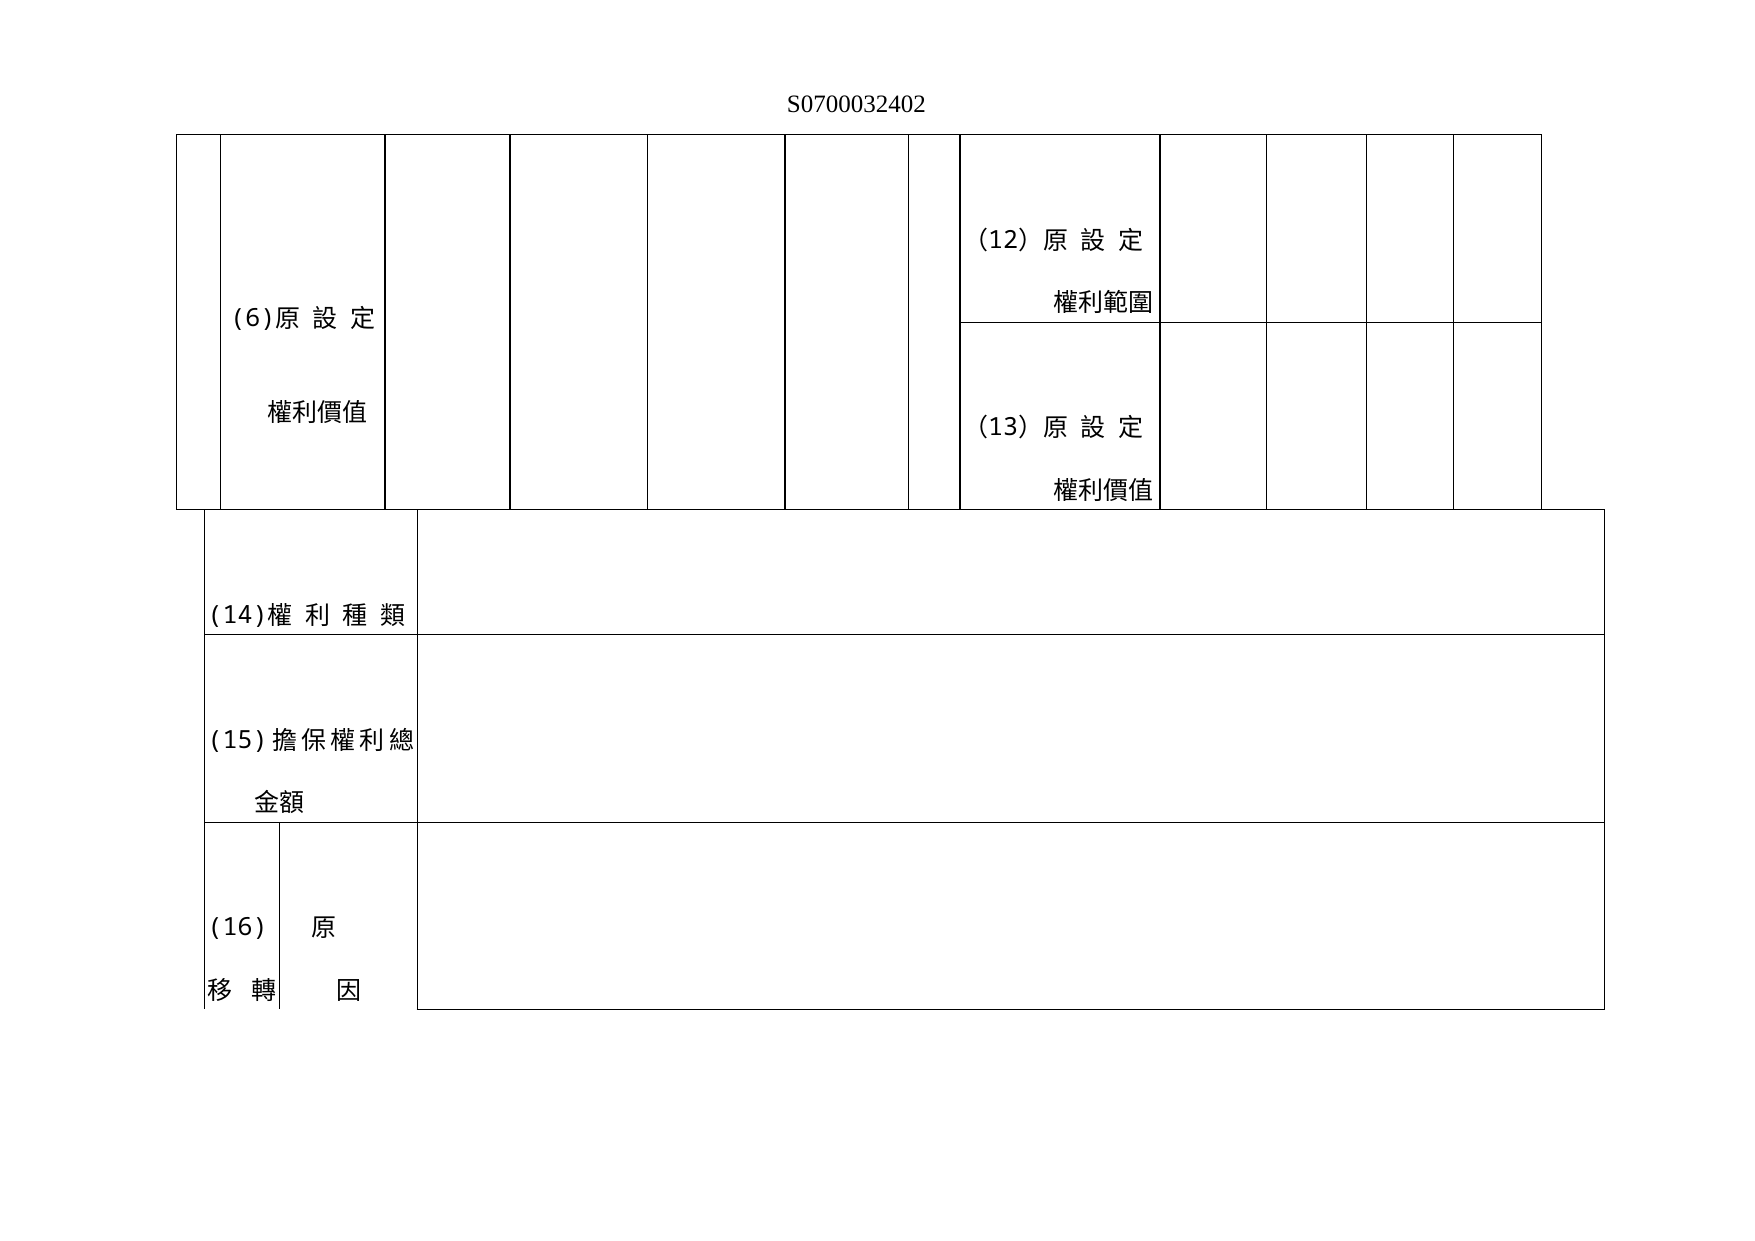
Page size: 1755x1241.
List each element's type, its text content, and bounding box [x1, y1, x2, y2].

table_cell [418, 510, 1604, 634]
table_cell (14)權 利 種 類 [205, 510, 417, 634]
table_cell [1161, 323, 1266, 509]
table_cell 原 因 [280, 823, 417, 1009]
table_cell （12）原 設 定 權利範圍 [961, 135, 1159, 322]
table_cell [1454, 135, 1541, 322]
table_cell [1542, 322, 1604, 509]
table_cell [786, 135, 908, 509]
table_cell [1542, 134, 1604, 322]
table_cell [1161, 135, 1266, 322]
table_cell [1367, 135, 1453, 322]
table_cell [909, 135, 959, 509]
table_cell [418, 635, 1604, 822]
table_cell [177, 822, 204, 1009]
table_cell [386, 135, 509, 509]
table_cell [177, 510, 204, 634]
table_cell [1267, 135, 1366, 322]
table_cell [177, 634, 204, 822]
table_cell （13）原 設 定 權利價值 [961, 323, 1159, 509]
table_cell [1367, 323, 1453, 509]
table_cell [1267, 323, 1366, 509]
table_cell (15)擔保權利總金額 [205, 635, 417, 822]
table_cell [511, 135, 647, 509]
table_cell [418, 823, 1604, 1009]
table_cell [1454, 323, 1541, 509]
table_cell (16) 移轉 [205, 823, 279, 1009]
table_cell (6)原 設 定 權利價值 [221, 135, 384, 509]
table_cell [648, 135, 784, 509]
table_cell [177, 135, 220, 509]
